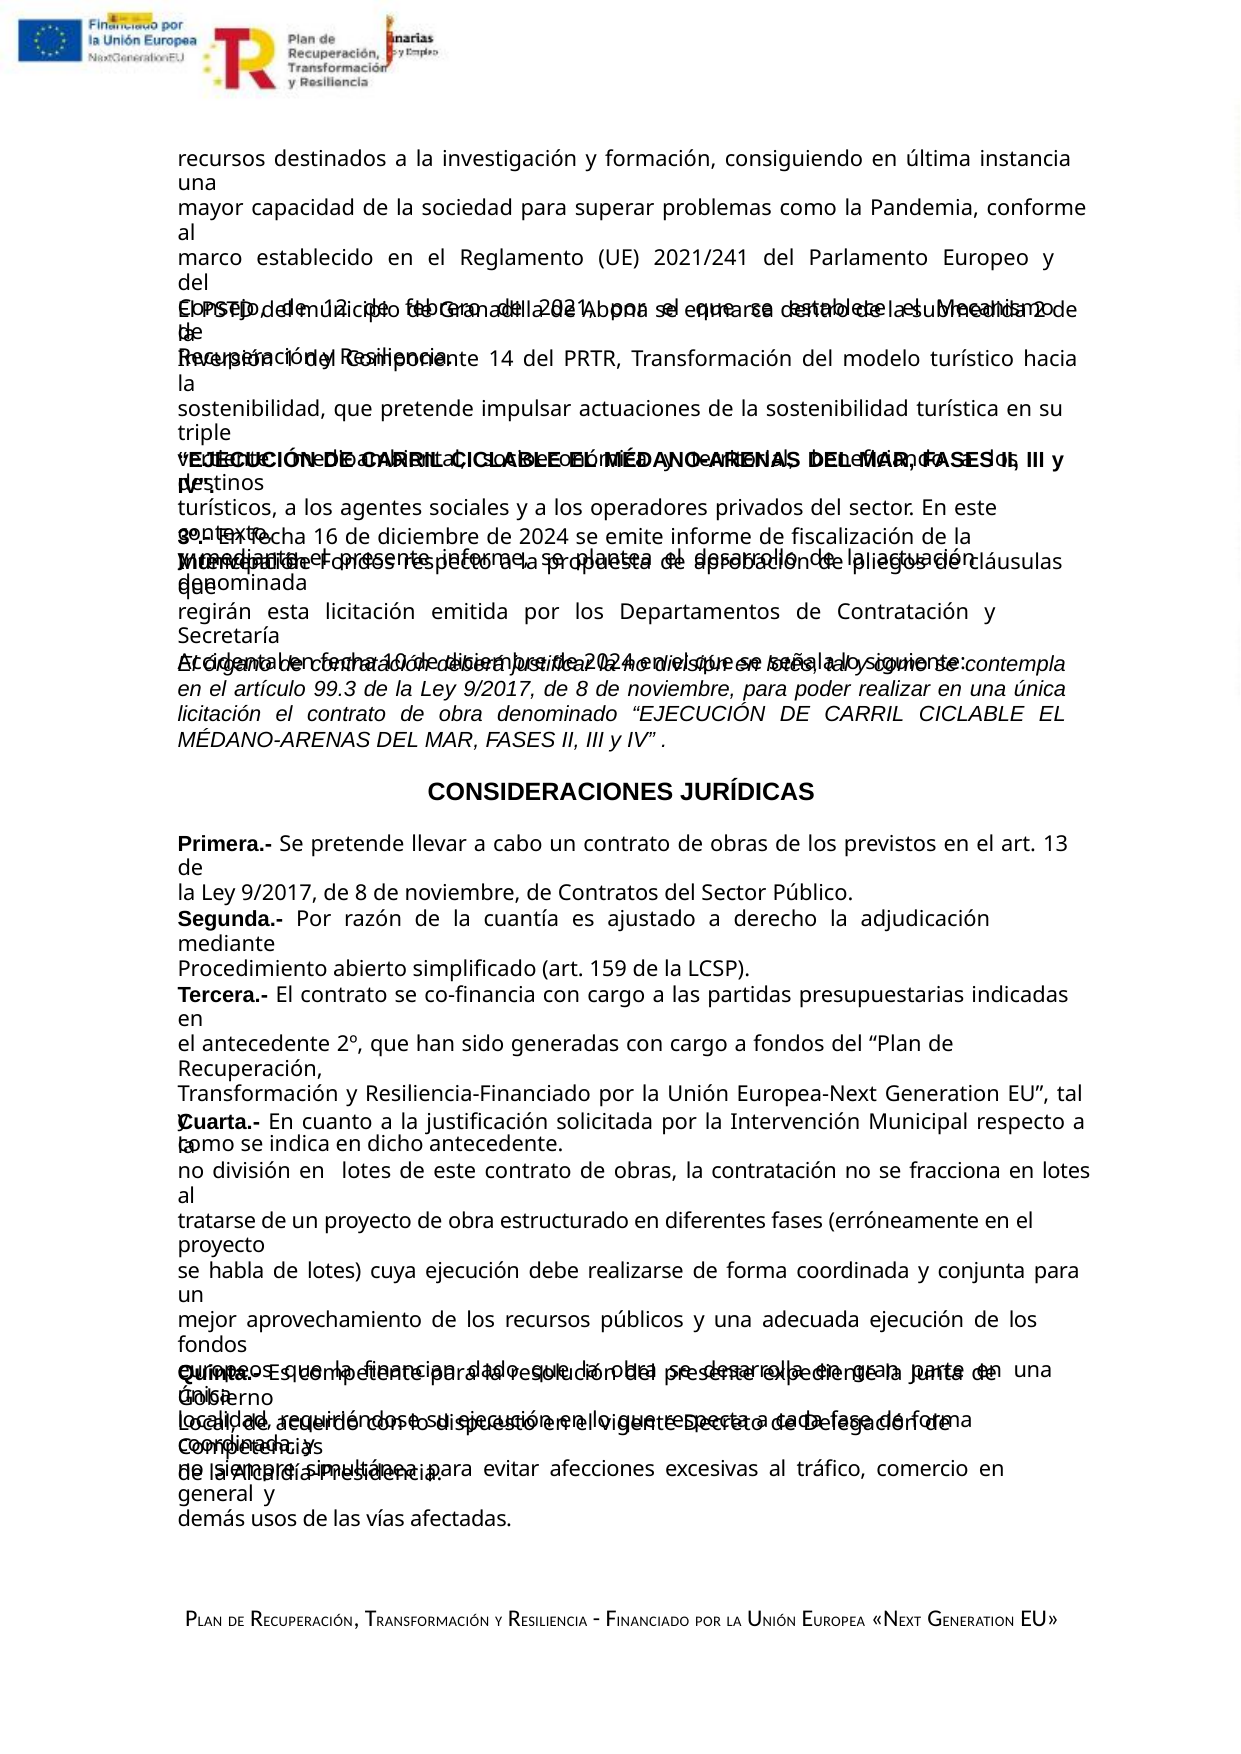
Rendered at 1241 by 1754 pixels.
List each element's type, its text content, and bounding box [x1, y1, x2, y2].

text EJECUCIÓN DE CARRIL CICLABLE EL MÉDANO-ARENAS DEL MAR, FASES II, III y [188, 448, 1090, 473]
text la Ley 9/2017, de 8 de noviembre, de Contratos del Sector Público. [177, 881, 1088, 906]
text no división en lotes de este contrato de obras, la contratación no se fracciona en lotes al [177, 1159, 1091, 1208]
text El órgano de contratación deberá justificar la no división en lotes, tal y como se contempla [177, 652, 1090, 676]
text mejor aprovechamiento de los recursos públicos y una adecuada ejecución de los fondos [177, 1308, 1091, 1357]
text CONSIDERACIONES JURÍDICAS [427, 778, 840, 806]
text Procedimiento abierto simplificado (art. 159 de la LCSP). [177, 957, 1090, 981]
text turísticos, a los agentes sociales y a los operadores privados del sector. En este contexto, [177, 496, 1090, 525]
text el antecedente 2º, que han sido generadas con cargo a fondos del “Plan de Recuperación, [177, 1032, 1090, 1081]
text Cuarta.- En cuanto a la justificación solicitada por la Intervención Municipal respecto a la [177, 1109, 1091, 1158]
text marco establecido en el Reglamento (UE) 2021/241 del Parlamento Europeo y del [177, 246, 1090, 295]
text se habla de lotes) cuya ejecución debe realizarse de forma coordinada y conjunta para un [177, 1258, 1091, 1307]
text Tercera.- El contrato se co-financia con cargo a las partidas presupuestarias indicadas en [177, 982, 1090, 1031]
text mayor capacidad de la sociedad para superar problemas como la Pandemia, conforme al [177, 196, 1090, 245]
text Municipal de Fondos respecto a la propuesta de aprobación de pliegos de cláusulas que [177, 550, 1090, 599]
text recursos destinados a la investigación y formación, consiguiendo en última instancia una [177, 146, 1090, 195]
text europeos que la financian dado que la obra se desarrolla en gran parte en una única [177, 1358, 1091, 1407]
text Inversión 1 del Componente 14 del PRTR, Transformación del modelo turístico hacia la [177, 347, 1090, 396]
text no siempre simultánea para evitar afecciones excesivas al tráfico, comercio en general y [177, 1457, 1091, 1506]
text de la Alcaldía-Presidencia. [177, 1460, 1088, 1485]
text 3º.- En fecha 16 de diciembre de 2024 se emite informe de fiscalización de la Intervención [177, 525, 1090, 550]
text vertiente: medioambiental, socioeconómica y territorial, beneficiando a los destinos [221, 473, 1090, 495]
text localidad, requiriéndose su ejecución en lo que respecta a cada fase de forma coordinada, y [919, 1408, 1091, 1457]
text IV”. [177, 473, 221, 498]
text licitación el contrato de obra denominado “EJECUCIÓN DE CARRIL CICLABLE EL [177, 702, 1090, 727]
text sostenibilidad, que pretende impulsar actuaciones de la sostenibilidad turística en su triple [177, 397, 1090, 446]
text Local, de acuerdo con lo dispuesto en el vigente Decreto de Delegación de Competencias [177, 1411, 1088, 1460]
text Segunda.- Por razón de la cuantía es ajustado a derecho la adjudicación mediante [177, 907, 1090, 956]
text Transformación y Resiliencia-Financiado por la Unión Europea-Next Generation EU”, tal y [177, 1082, 1090, 1109]
text regirán esta licitación emitida por los Departamentos de Contratación y Secretaría [177, 600, 1090, 649]
text Primera.- Se pretende llevar a cabo un contrato de obras de los previstos en el art. 13 de [177, 832, 1088, 881]
text “ [177, 448, 188, 473]
text en el artículo 99.3 de la Ley 9/2017, de 8 de noviembre, para poder realizar en una única [177, 677, 1090, 702]
text El PSTD del municipio de Granadilla de Abona se enmarca dentro de la submedida 2 de la [177, 297, 1090, 346]
text tratarse de un proyecto de obra estructurado en diferentes fases (erróneamente en el proyecto [177, 1209, 1091, 1258]
text demás usos de las vías afectadas. [177, 1507, 1091, 1531]
text Quinta.- Es competente para la resolución del presente expediente la Junta de Gobierno [177, 1361, 1088, 1410]
text PLAN DE RECUPERACIÓN, TRANSFORMACIÓN Y RESILIENCIA - FINANCIADO POR LA UNIÓN EUROPEA «NEXT GENERATION EU» [185, 1604, 1083, 1632]
text MÉDANO-ARENAS DEL MAR, FASES II, III y IV” . [177, 727, 1090, 752]
